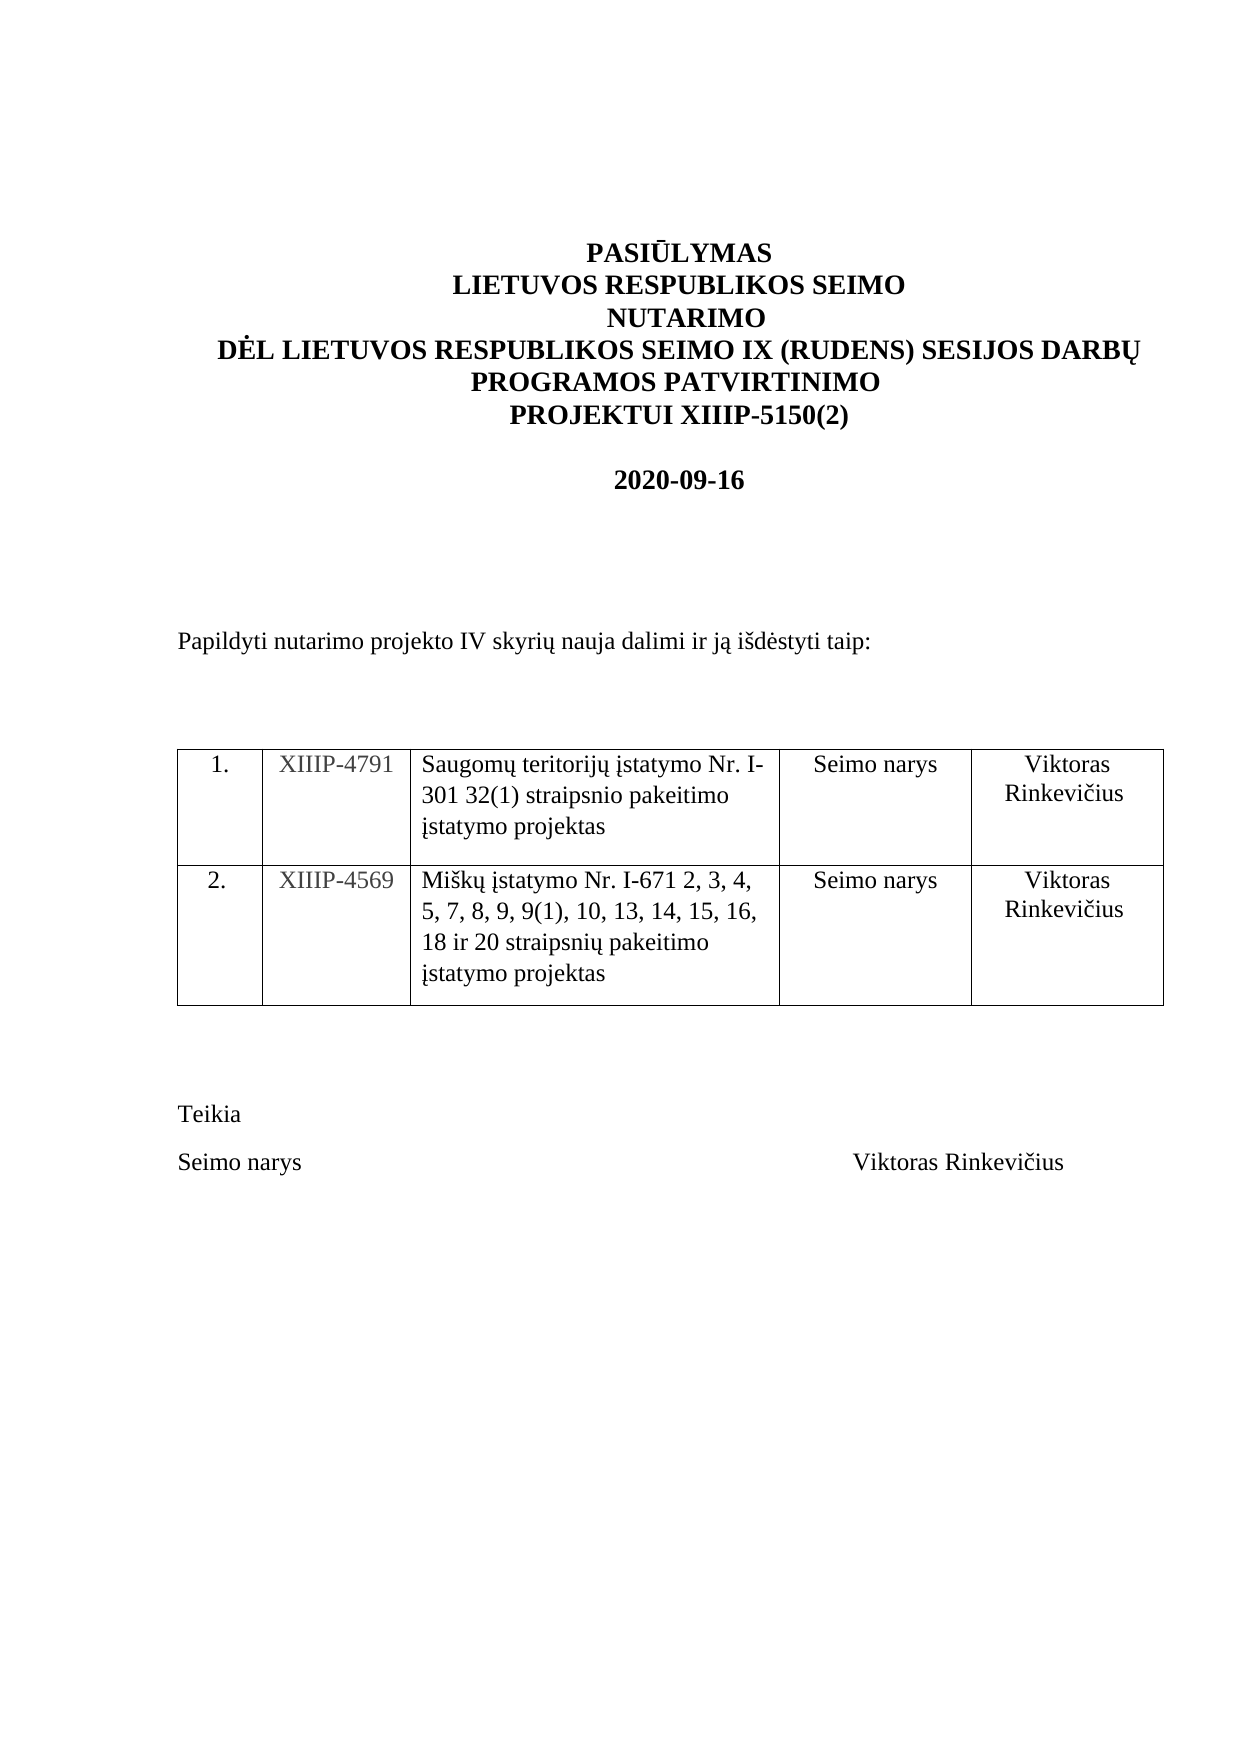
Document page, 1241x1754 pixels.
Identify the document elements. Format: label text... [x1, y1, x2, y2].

table_header Seimo narys [780, 750, 971, 864]
table_header Viktoras Rinkevičius [972, 750, 1163, 864]
table_cell Viktoras Rinkevičius [972, 866, 1163, 1005]
table_header XIIIP-4791 [263, 750, 410, 864]
text DĖL LIETUVOS RESPUBLIKOS SEIMO IX (RUDENS) SESIJOS DARBŲ PROGRAMOS PATVIRTINIMO [177, 333, 1181, 398]
text pasiūlymas [177, 236, 1181, 268]
text Papildyti nutarimo projekto IV skyrių nauja dalimi ir ją išdėstyti taip: [177, 626, 1181, 655]
table_header Saugomų teritorijų įstatymo Nr. I-301 32(1) straipsnio pakeitimo įstatymo projektas [411, 750, 779, 864]
text Projektui XIIIP-5150(2) [177, 398, 1181, 430]
table_cell Miškų įstatymo Nr. I-671 2, 3, 4, 5, 7, 8, 9, 9(1), 10, 13, 14, 15, 16, 18 ir 20 straipsnių pakeitimo įstatymo projektas [411, 866, 779, 1005]
table_cell XIIIP-4569 [263, 866, 410, 1005]
table_header 1. [178, 750, 262, 864]
table_cell 2. [178, 866, 262, 1005]
table_cell Seimo narys [780, 866, 971, 1005]
text LIETUVOS RESPUBLIKOS SEIMO [177, 268, 1181, 301]
text Teikia [177, 1099, 1181, 1128]
text Seimo narys Viktoras Rinkevičius [177, 1147, 1181, 1176]
text 2020-09-16 [177, 463, 1181, 495]
text NUTARIMo [177, 301, 1181, 333]
